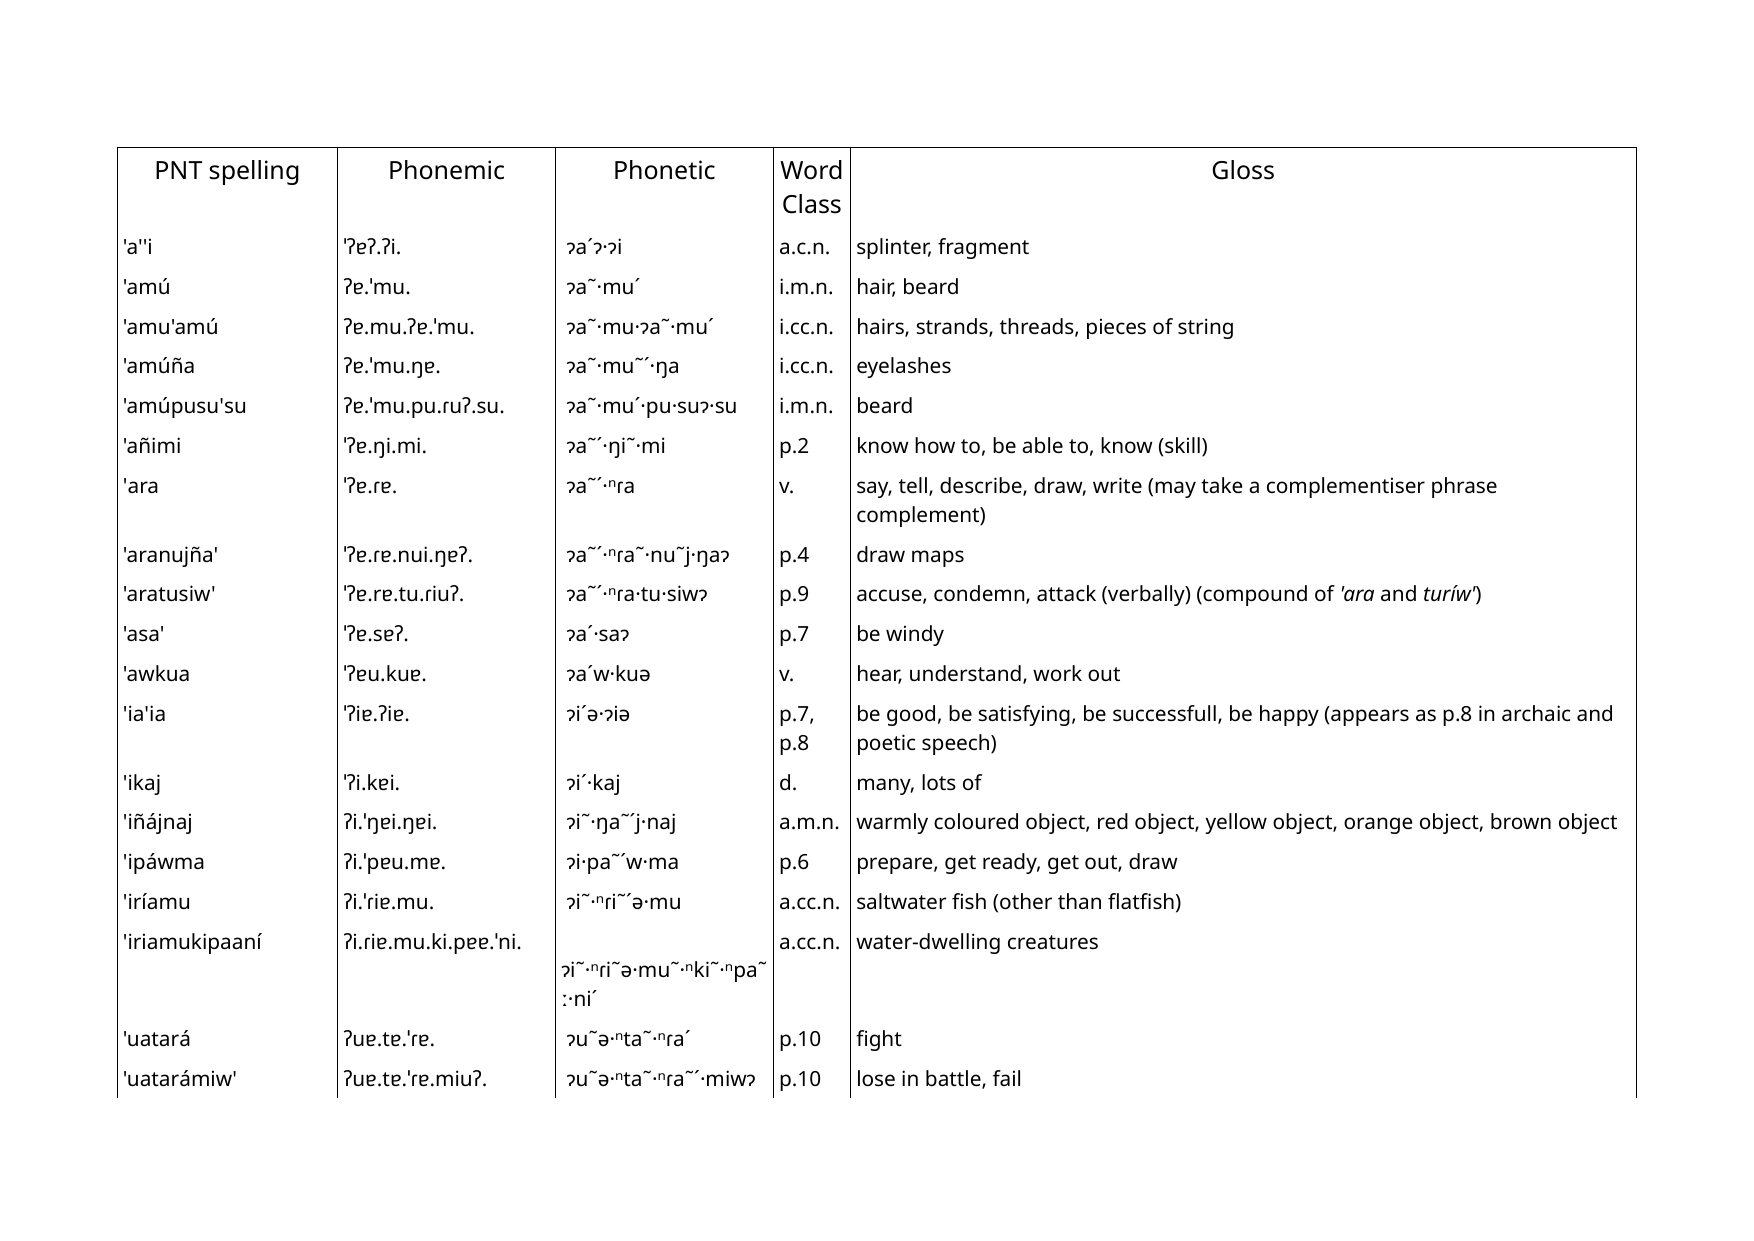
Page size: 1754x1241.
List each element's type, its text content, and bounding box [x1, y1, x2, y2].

table_cell v. [774, 654, 850, 693]
table_header Phonemic [338, 148, 555, 226]
table_cell p.7, p.8 [774, 694, 850, 762]
table_cell 'amúña [118, 346, 337, 386]
table_cell 'aranujña' [118, 534, 337, 574]
table_header Gloss [851, 148, 1636, 226]
table_cell ɂi˜·ⁿɾi˜ə·mu˜·ⁿki˜·ⁿpa˜ː·ni´ [556, 921, 773, 1018]
table_cell i.cc.n. [774, 306, 850, 346]
table_cell hear, understand, work out [851, 654, 1636, 693]
table_cell a.c.n. [774, 226, 850, 266]
table_cell warmly coloured object, red object, yellow object, orange object, brown object [851, 802, 1636, 842]
table_cell 'a''i [118, 226, 337, 266]
table_cell ɂa˜´·ⁿɾa˜·nu˜j·ŋaɂ [556, 534, 773, 574]
table_cell ʔi.ˈɾiɐ.mu. [338, 882, 555, 921]
table_cell hairs, strands, threads, pieces of string [851, 306, 1636, 346]
table_cell a.cc.n. [774, 882, 850, 921]
table_cell ɂi˜·ⁿɾi˜´ə·mu [556, 882, 773, 921]
table_cell ʔi.ˈpɐu.mɐ. [338, 842, 555, 882]
table_cell ɂa˜´·ⁿɾa·tu·siwɂ [556, 574, 773, 614]
table_cell v. [774, 466, 850, 534]
table_cell 'ara [118, 466, 337, 534]
table_cell ɂa˜·mu´·pu·suɂ·su [556, 386, 773, 426]
table_cell be windy [851, 614, 1636, 654]
table_cell p.10 [774, 1018, 850, 1058]
table_cell i.cc.n. [774, 346, 850, 386]
table_cell hair, beard [851, 266, 1636, 306]
table_cell a.m.n. [774, 802, 850, 842]
table_cell know how to, be able to, know (skill) [851, 426, 1636, 466]
table_cell ʔi.ˈŋɐi.ŋɐi. [338, 802, 555, 842]
table_cell ˈʔɐ.ɾɐ.nui.ŋɐʔ. [338, 534, 555, 574]
table_cell ɂu˜ə·ⁿta˜·ⁿɾa˜´·miwɂ [556, 1058, 773, 1098]
table_cell i.m.n. [774, 386, 850, 426]
table_cell ˈʔɐ.rɐ.tu.ɾiuʔ. [338, 574, 555, 614]
table_cell ɂa˜´·ŋi˜·mi [556, 426, 773, 466]
table_cell ʔuɐ.tɐ.ˈɾɐ. [338, 1018, 555, 1058]
table_cell 'uatará [118, 1018, 337, 1058]
table_header PNT spelling [118, 148, 337, 226]
table_header Phonetic [556, 148, 773, 226]
table_cell 'iriamukipaaní [118, 921, 337, 1018]
table_cell say, tell, describe, draw, write (may take a complementiser phrase complement) [851, 466, 1636, 534]
table_cell splinter, fragment [851, 226, 1636, 266]
table_cell ɂa´w·kuə [556, 654, 773, 693]
table_cell ɂi´·kaj [556, 762, 773, 802]
table_cell p.10 [774, 1058, 850, 1098]
table_cell 'amúpusu'su [118, 386, 337, 426]
table_cell be good, be satisfying, be successfull, be happy (appears as p.8 in archaic and poetic speech) [851, 694, 1636, 762]
table_cell ˈʔɐ.ɾɐ. [338, 466, 555, 534]
table_cell 'ikaj [118, 762, 337, 802]
table_cell ɂi˜·ŋa˜´j·naj [556, 802, 773, 842]
table_cell ʔɐ.mu.ʔɐ.ˈmu. [338, 306, 555, 346]
table_cell ˈʔi.kɐi. [338, 762, 555, 802]
table_cell many, lots of [851, 762, 1636, 802]
table_cell p.7 [774, 614, 850, 654]
table_cell p.2 [774, 426, 850, 466]
table_cell p.9 [774, 574, 850, 614]
table_cell ɂa˜´·ⁿɾa [556, 466, 773, 534]
table_cell water-dwelling creatures [851, 921, 1636, 1018]
table_cell ʔɐ.ˈmu.ŋɐ. [338, 346, 555, 386]
table_cell 'aratusiw' [118, 574, 337, 614]
table_cell accuse, condemn, attack (verbally) (compound of 'ara and turíw') [851, 574, 1636, 614]
table_cell ɂi´ə·ɂiə [556, 694, 773, 762]
table_cell ɂu˜ə·ⁿta˜·ⁿɾa´ [556, 1018, 773, 1058]
table_cell lose in battle, fail [851, 1058, 1636, 1098]
table_cell 'asa' [118, 614, 337, 654]
table_cell 'ia'ia [118, 694, 337, 762]
table_cell beard [851, 386, 1636, 426]
table_cell 'uatarámiw' [118, 1058, 337, 1098]
table_cell i.m.n. [774, 266, 850, 306]
table_header Word Class [774, 148, 850, 226]
table_cell eyelashes [851, 346, 1636, 386]
table_cell fight [851, 1018, 1636, 1058]
table_cell draw maps [851, 534, 1636, 574]
table_cell ˈʔɐ.ŋi.mi. [338, 426, 555, 466]
table_cell ɂa´·saɂ [556, 614, 773, 654]
table_cell ˈʔɐ.sɐʔ. [338, 614, 555, 654]
table_cell 'amú [118, 266, 337, 306]
table_cell d. [774, 762, 850, 802]
table_cell 'iríamu [118, 882, 337, 921]
table_cell ʔi.ɾiɐ.mu.ki.pɐɐ.ˈni. [338, 921, 555, 1018]
table_cell p.6 [774, 842, 850, 882]
table_cell ˈʔɐʔ.ʔi. [338, 226, 555, 266]
table_cell ˈʔiɐ.ʔiɐ. [338, 694, 555, 762]
table_cell ɂa˜·mu´ [556, 266, 773, 306]
table_cell 'ipáwma [118, 842, 337, 882]
table_cell ɂa´ɂ·ɂi [556, 226, 773, 266]
table_cell p.4 [774, 534, 850, 574]
table_cell 'awkua [118, 654, 337, 693]
table_cell ʔɐ.ˈmu.pu.ɾuʔ.su. [338, 386, 555, 426]
table_cell a.cc.n. [774, 921, 850, 1018]
table_cell ʔɐ.ˈmu. [338, 266, 555, 306]
table_cell 'amu'amú [118, 306, 337, 346]
table_cell saltwater fish (other than flatfish) [851, 882, 1636, 921]
table_cell 'iñájnaj [118, 802, 337, 842]
table_cell ʔuɐ.tɐ.ˈɾɐ.miuʔ. [338, 1058, 555, 1098]
table_cell ɂi·pa˜´w·ma [556, 842, 773, 882]
table_cell prepare, get ready, get out, draw [851, 842, 1636, 882]
table_cell ˈʔɐu.kuɐ. [338, 654, 555, 693]
table_cell ɂa˜·mu˜´·ŋa [556, 346, 773, 386]
table_cell ɂa˜·mu·ɂa˜·mu´ [556, 306, 773, 346]
table_cell 'añimi [118, 426, 337, 466]
